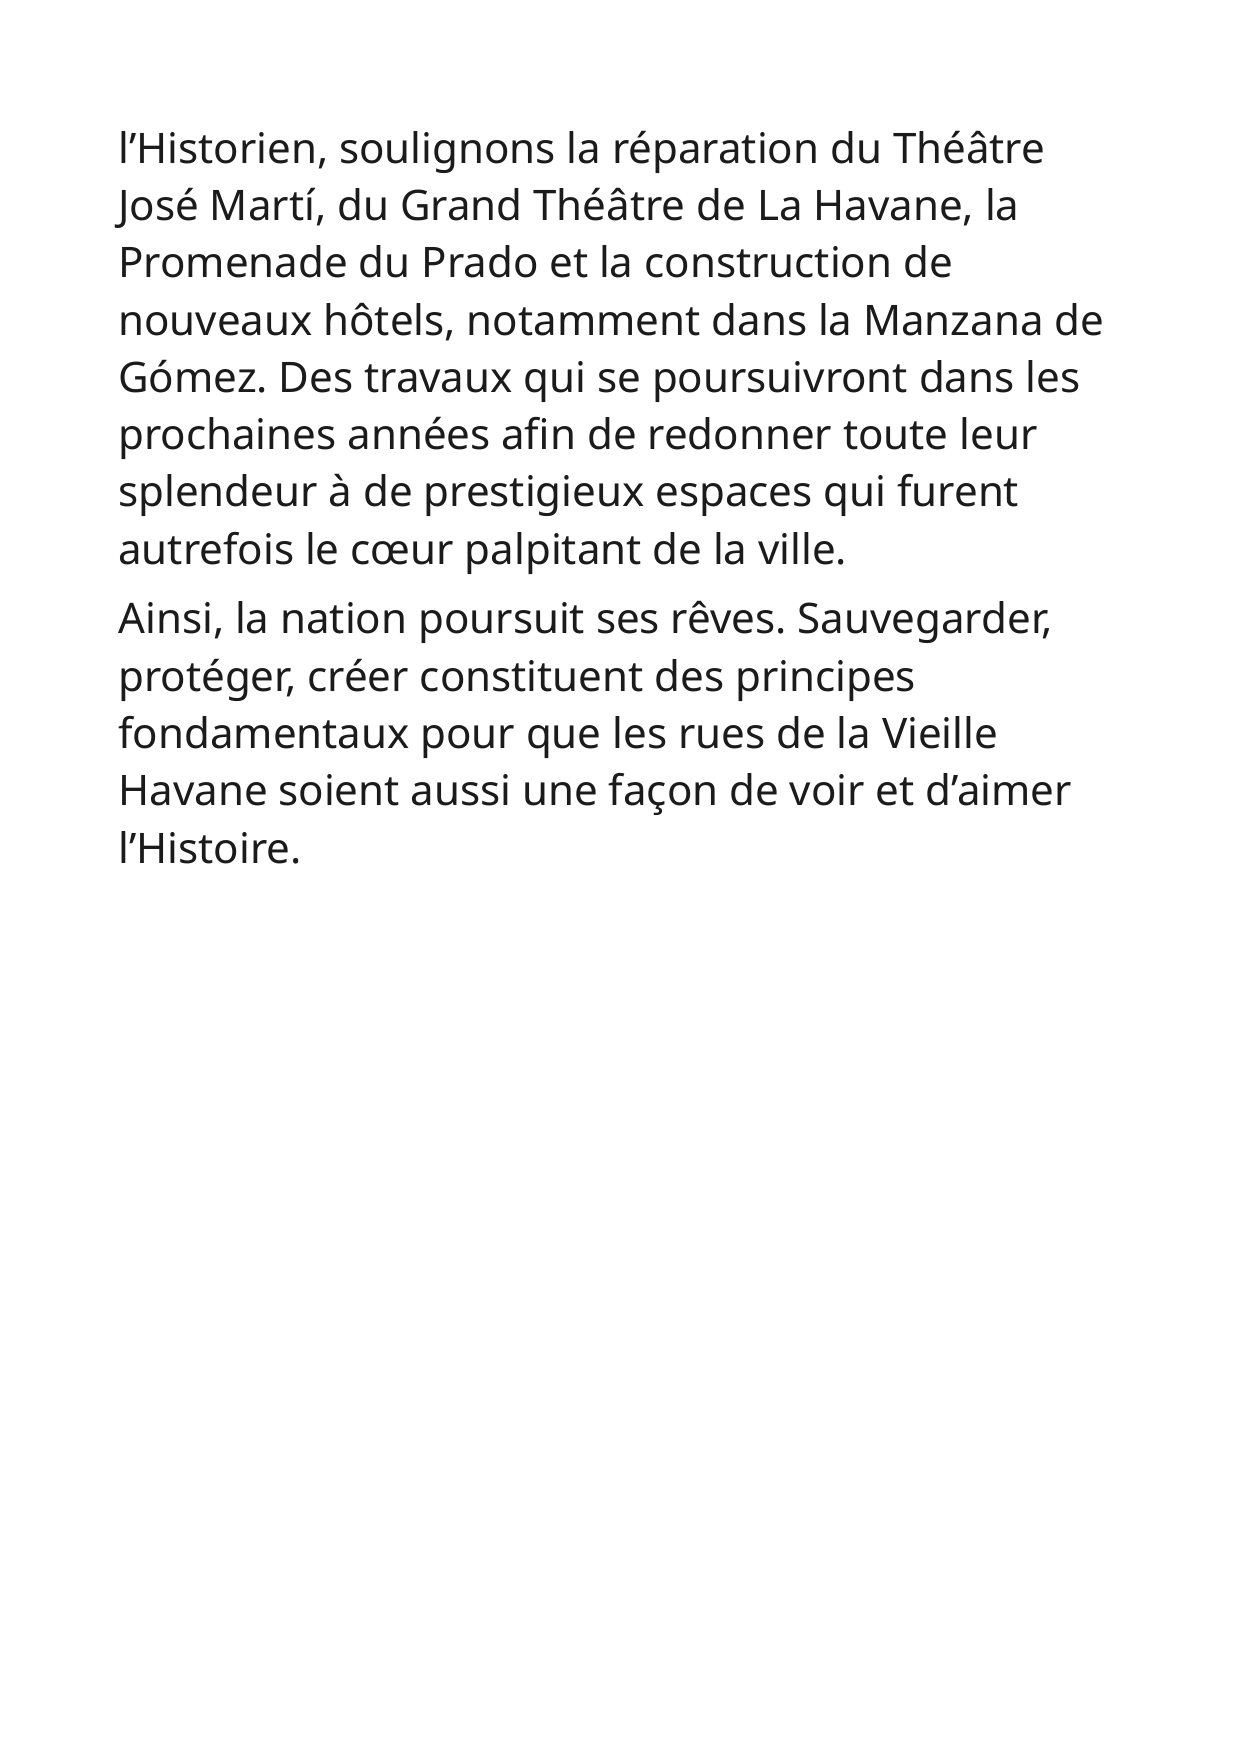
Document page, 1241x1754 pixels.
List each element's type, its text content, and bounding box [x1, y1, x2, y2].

text Ainsi, la nation poursuit ses rêves. Sauvegarder, protéger, créer constituent des principes fondamentaux pour que les rues de la Vieille Havane soient aussi une façon de voir et d’aimer l’Histoire. [118, 589, 1122, 875]
text l’Historien, soulignons la réparation du Théâtre José Martí, du Grand Théâtre de La Havane, la Promenade du Prado et la construction de nouveaux hôtels, notamment dans la Manzana de Gómez. Des travaux qui se poursuivront dans les prochaines années afin de redonner toute leur splendeur à de prestigieux espaces qui furent autrefois le cœur palpitant de la ville. [118, 118, 1122, 576]
